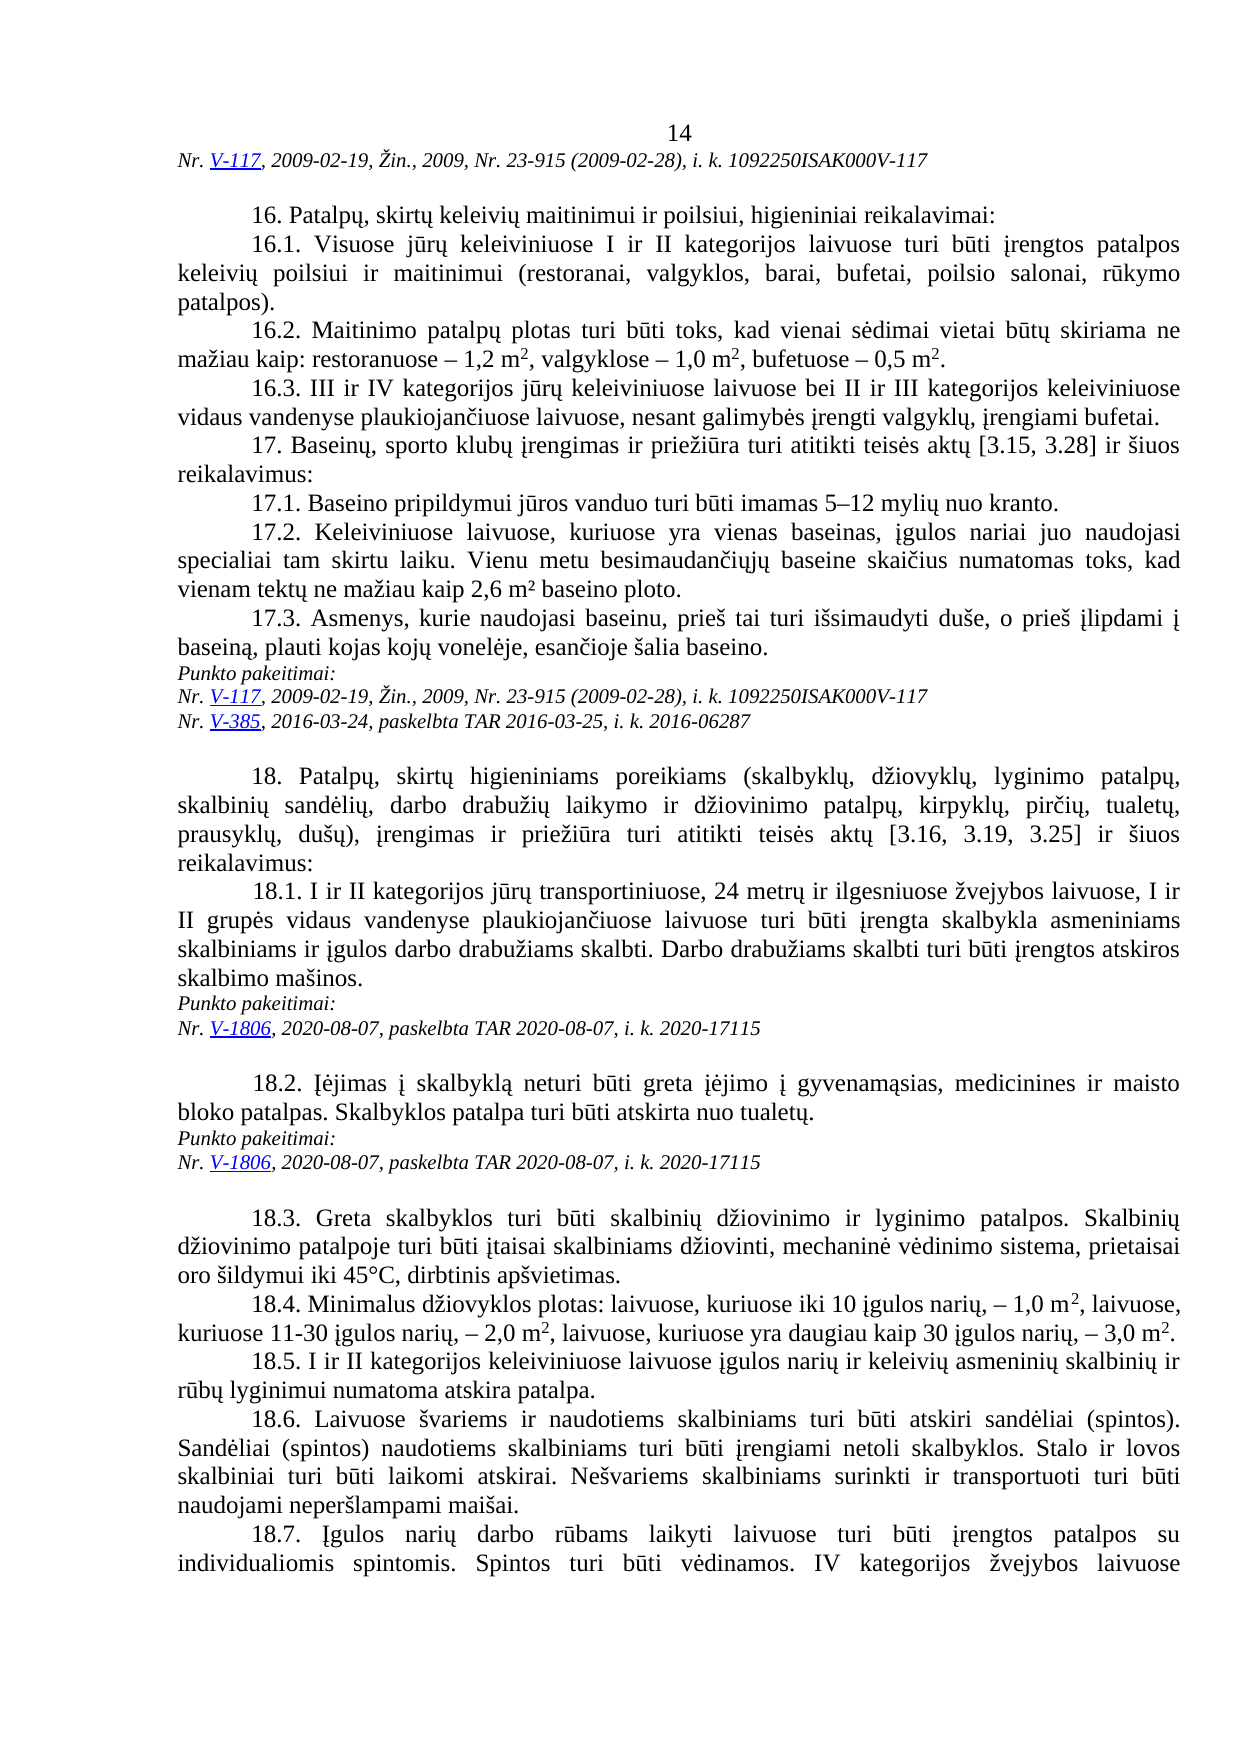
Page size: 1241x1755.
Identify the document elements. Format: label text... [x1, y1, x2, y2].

text 18.6. Laivuose švariems ir naudotiems skalbiniams turi būti atskiri sandėliai (spintos). Sandėliai (spintos) naudotiems skalbiniams turi būti įrengiami netoli skalbyklos. Stalo ir lovos skalbiniai turi būti laikomi atskirai. Nešvariems skalbiniams surinkti ir transportuoti turi būti naudojami neperšlampami maišai. [177, 1404, 1181, 1519]
text 18.1. I ir II kategorijos jūrų transportiniuose, 24 metrų ir ilgesniuose žvejybos laivuose, I ir II grupės vidaus vandenyse plaukiojančiuose laivuose turi būti įrengta skalbykla asmeniniams skalbiniams ir įgulos darbo drabužiams skalbti. Darbo drabužiams skalbti turi būti įrengtos atskiros skalbimo mašinos. [177, 876, 1181, 991]
text 16. Patalpų, skirtų keleivių maitinimui ir poilsiui, higieniniai reikalavimai: [177, 200, 1181, 229]
text Punkto pakeitimai: [177, 1126, 1181, 1150]
text 18.5. I ir II kategorijos keleiviniuose laivuose įgulos narių ir keleivių asmeninių skalbinių ir rūbų lyginimui numatoma atskira patalpa. [177, 1346, 1181, 1404]
text 16.2. Maitinimo patalpų plotas turi būti toks, kad vienai sėdimai vietai būtų skiriama ne mažiau kaip: restoranuose – 1,2 m2, valgyklose – 1,0 m2, bufetuose – 0,5 m2. [177, 315, 1181, 373]
text Nr. V-385, 2016-03-24, paskelbta TAR 2016-03-25, i. k. 2016-06287 [177, 708, 1181, 733]
text 18.7. Įgulos narių darbo rūbams laikyti laivuose turi būti įrengtos patalpos su individualiomis spintomis. Spintos turi būti vėdinamos. IV kategorijos žvejybos laivuose [177, 1519, 1181, 1576]
text 17.3. Asmenys, kurie naudojasi baseinu, prieš tai turi išsimaudyti duše, o prieš įlipdami į baseiną, plauti kojas kojų vonelėje, esančioje šalia baseino. [177, 603, 1181, 660]
text 16.3. III ir IV kategorijos jūrų keleiviniuose laivuose bei II ir III kategorijos keleiviniuose vidaus vandenyse plaukiojančiuose laivuose, nesant galimybės įrengti valgyklų, įrengiami bufetai. [177, 373, 1181, 430]
text Punkto pakeitimai: [177, 660, 1181, 684]
text Nr. V-117, 2009-02-19, Žin., 2009, Nr. 23-915 (2009-02-28), i. k. 1092250ISAK000V-117 [177, 148, 1181, 172]
text 18.4. Minimalus džiovyklos plotas: laivuose, kuriuose iki 10 įgulos narių, – 1,0 m2, laivuose, kuriuose 11-30 įgulos narių, – 2,0 m2, laivuose, kuriuose yra daugiau kaip 30 įgulos narių, – 3,0 m2. [177, 1289, 1181, 1346]
text 17. Baseinų, sporto klubų įrengimas ir priežiūra turi atitikti teisės aktų [3.15, 3.28] ir šiuos reikalavimus: [177, 430, 1181, 488]
text Nr. V-1806, 2020-08-07, paskelbta TAR 2020-08-07, i. k. 2020-17115 [177, 1015, 1181, 1039]
text Nr. V-117, 2009-02-19, Žin., 2009, Nr. 23-915 (2009-02-28), i. k. 1092250ISAK000V-117 [177, 684, 1181, 708]
text Nr. V-1806, 2020-08-07, paskelbta TAR 2020-08-07, i. k. 2020-17115 [177, 1150, 1181, 1174]
text Punkto pakeitimai: [177, 991, 1181, 1015]
text 18.3. Greta skalbyklos turi būti skalbinių džiovinimo ir lyginimo patalpos. Skalbinių džiovinimo patalpoje turi būti įtaisai skalbiniams džiovinti, mechaninė vėdinimo sistema, prietaisai oro šildymui iki 45°C, dirbtinis apšvietimas. [177, 1203, 1181, 1289]
text 17.1. Baseino pripildymui jūros vanduo turi būti imamas 5–12 mylių nuo kranto. [177, 488, 1181, 517]
text 16.1. Visuose jūrų keleiviniuose I ir II kategorijos laivuose turi būti įrengtos patalpos keleivių poilsiui ir maitinimui (restoranai, valgyklos, barai, bufetai, poilsio salonai, rūkymo patalpos). [177, 229, 1181, 315]
text 18.2. Įėjimas į skalbyklą neturi būti greta įėjimo į gyvenamąsias, medicinines ir maisto bloko patalpas. Skalbyklos patalpa turi būti atskirta nuo tualetų. [177, 1068, 1181, 1126]
text 17.2. Keleiviniuose laivuose, kuriuose yra vienas baseinas, įgulos nariai juo naudojasi specialiai tam skirtu laiku. Vienu metu besimaudančiųjų baseine skaičius numatomas toks, kad vienam tektų ne mažiau kaip 2,6 m² baseino ploto. [177, 517, 1181, 603]
text 18. Patalpų, skirtų higieniniams poreikiams (skalbyklų, džiovyklų, lyginimo patalpų, skalbinių sandėlių, darbo drabužių laikymo ir džiovinimo patalpų, kirpyklų, pirčių, tualetų, prausyklų, dušų), įrengimas ir priežiūra turi atitikti teisės aktų [3.16, 3.19, 3.25] ir šiuos reikalavimus: [177, 761, 1181, 876]
